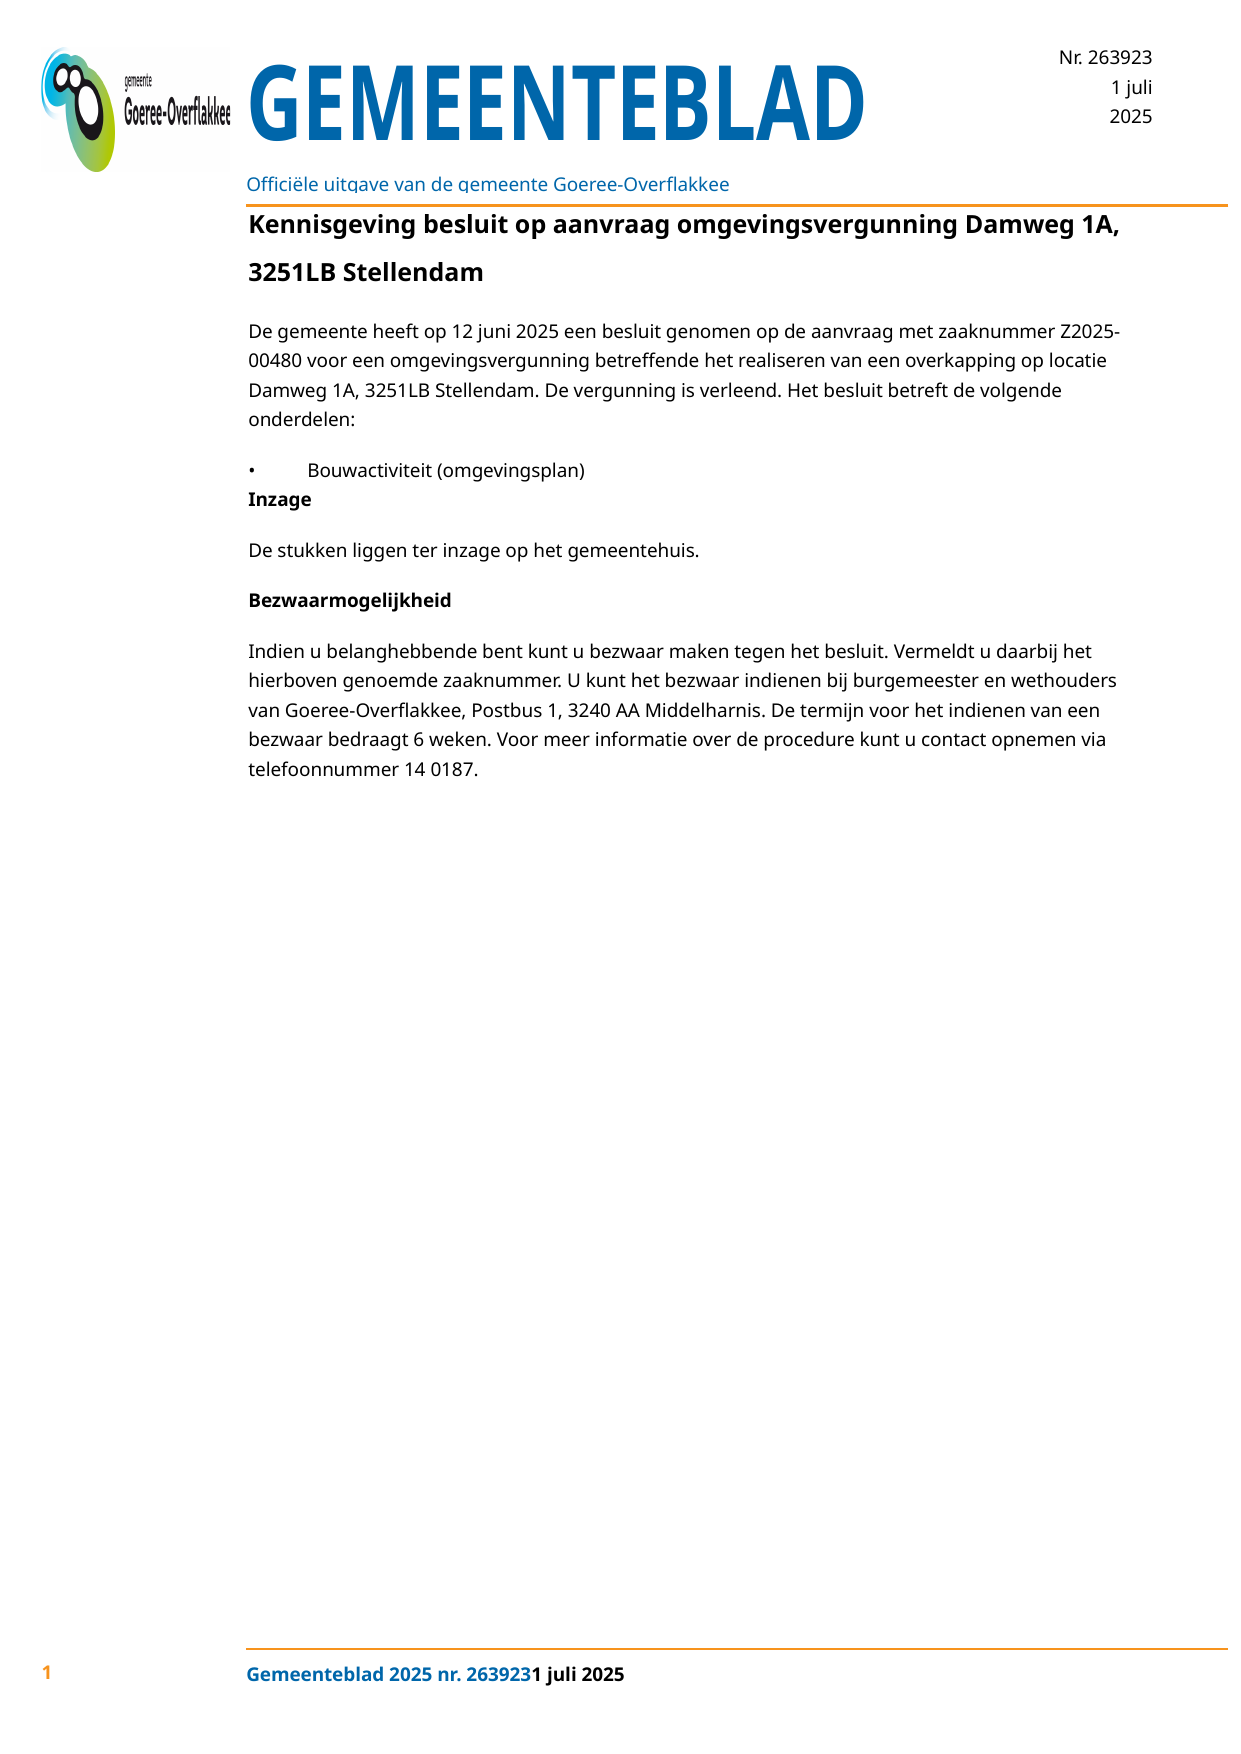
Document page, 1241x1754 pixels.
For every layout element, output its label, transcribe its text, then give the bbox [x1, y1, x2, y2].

text De stukken liggen ter inzage op het gemeentehuis. [248, 537, 1152, 563]
picture [41, 47, 231, 172]
text Bezwaarmogelijkheid [248, 587, 1152, 613]
list Bouwactiviteit (omgevingsplan) [248, 457, 1152, 483]
text De gemeente heeft op 12 juni 2025 een besluit genomen op de aanvraag met zaaknummer Z2025-00480 voor een omgevingsvergunning betreffende het realiseren van een overkapping op locatie Damweg 1A, 3251LB Stellendam. De vergunning is verleend. Het besluit betreft de volgende onderdelen: [248, 318, 1152, 432]
text Inzage [248, 487, 1152, 512]
text Indien u belanghebbende bent kunt u bezwaar maken tegen het besluit. Vermeldt u daarbij het hierboven genoemde zaaknummer. U kunt het bezwaar indienen bij burgemeester en wethouders van Goeree-Overflakkee, Postbus 1, 3240 AA Middelharnis. De termijn voor het indienen van een bezwaar bedraagt 6 weken. Voor meer informatie over de procedure kunt u contact opnemen via telefoonnummer 14 0187. [248, 638, 1152, 782]
text Kennisgeving besluit op aanvraag omgevingsvergunning Damweg 1A, 3251LB Stellendam [248, 207, 1152, 288]
